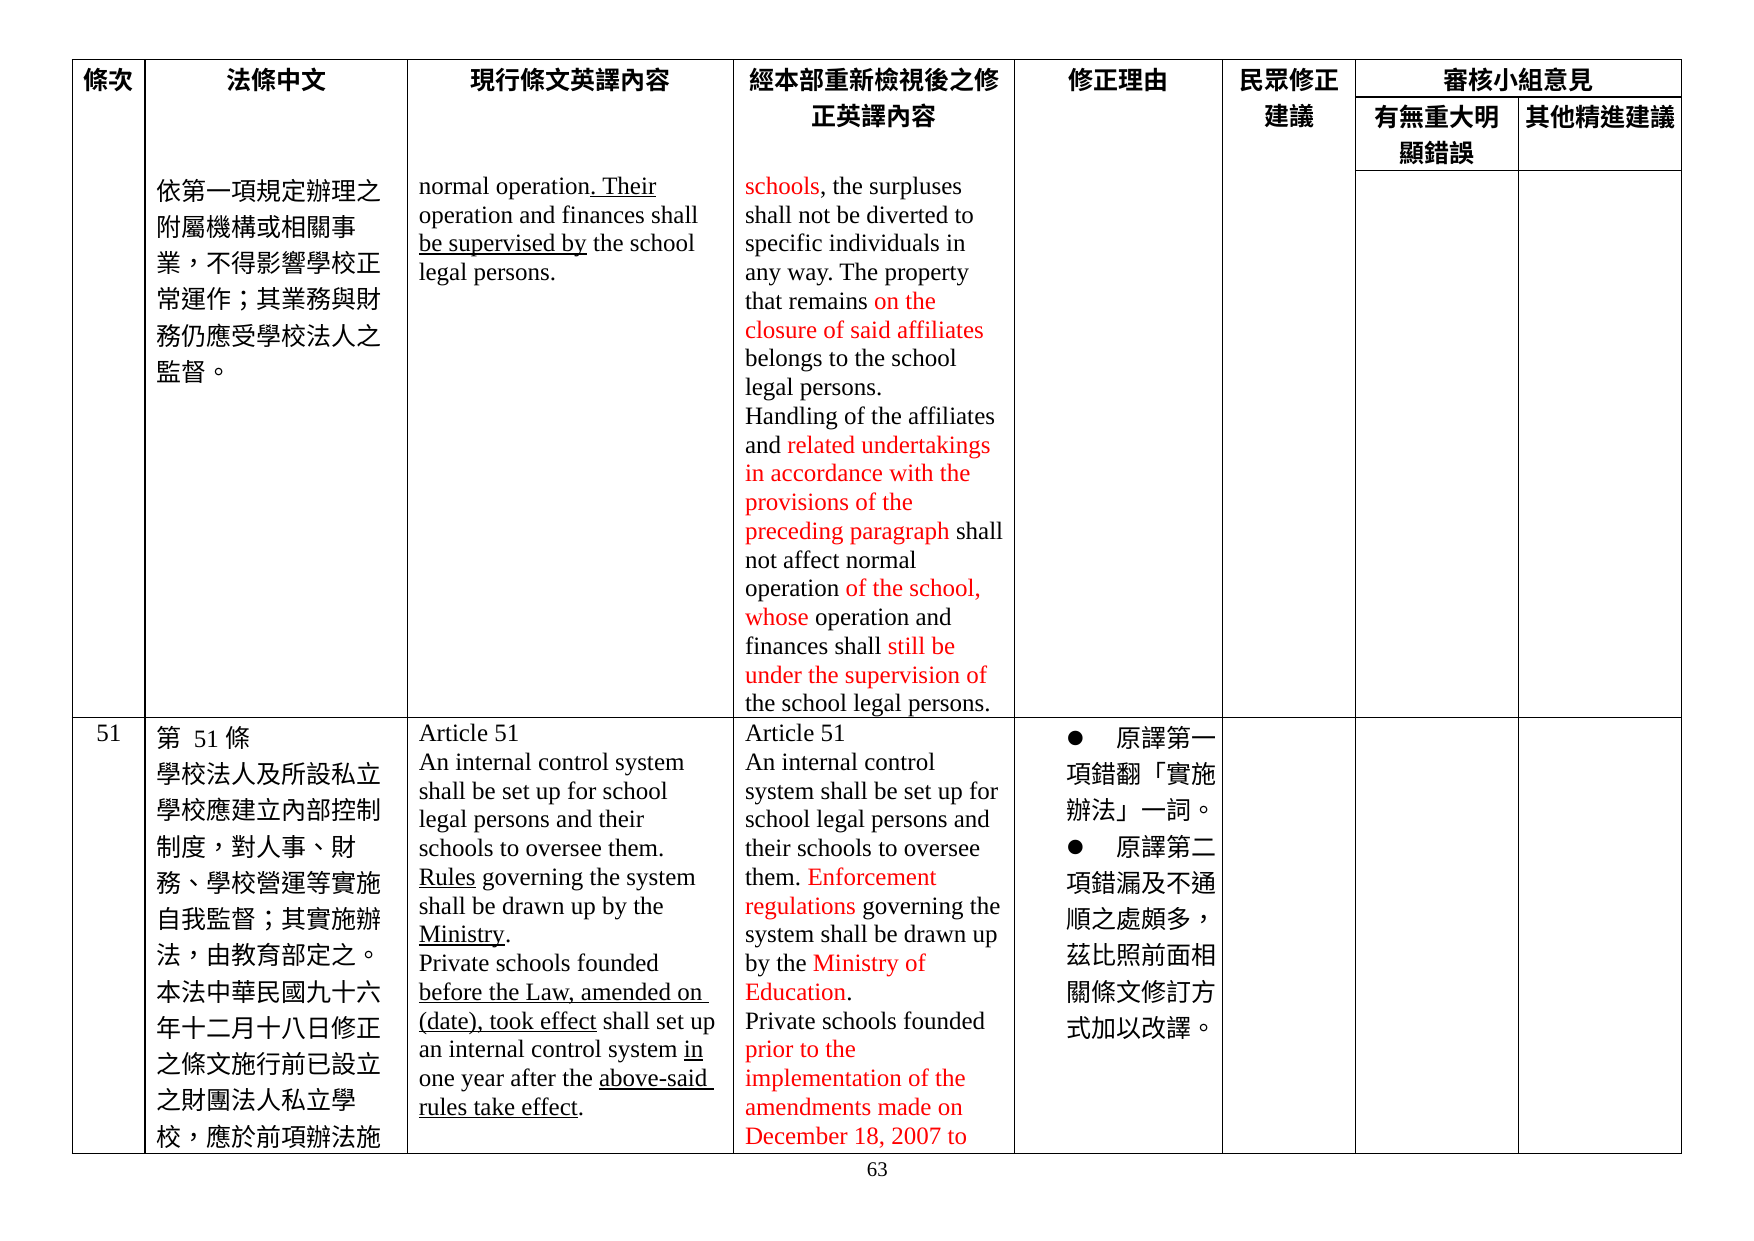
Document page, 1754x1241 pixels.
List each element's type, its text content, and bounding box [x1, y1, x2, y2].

table_header 審核小組意見 [1356, 60, 1681, 96]
table_cell [1519, 171, 1681, 717]
table_header 條次 [73, 60, 144, 170]
table_cell 第 51 條 學校法人及所設私立學校應建立內部控制制度，對人事、財務、學校營運等實施自我監督；其實施辦法，由教育部定之。 本法中華民國九十六年十二月十八日修正之條文施行前已設立之財團法人私立學校，應於前項辦法施 [146, 718, 407, 1153]
table_cell 原譯第一項漏翻「為增進教學效果，並充實學校財源」等文字，且未能準確譯出「目的事業主管機關」。 原譯第二項fund為可數，應補定冠詞；「停辦時」一詞翻得不夠準確 (尚且指涉前述附屬機構)。 原譯第三項漏翻「依第一項規定」；後半段句型和邏輯不夠通順，茲加以修訂改譯。 [1015, 170, 1222, 717]
table_cell [1519, 718, 1681, 1153]
table_header 民眾修正建議 [1223, 60, 1355, 170]
table_cell 51 [73, 718, 144, 1153]
table_cell 其他精進建議 [1519, 98, 1681, 170]
table_cell [1356, 718, 1518, 1153]
table_cell [1356, 171, 1518, 717]
table_header 修正理由 [1015, 60, 1222, 170]
table_cell [1223, 718, 1355, 1153]
table_cell schools, the surpluses shall not be diverted to specific individuals in any way. The property that remains on the closure of said affiliates belongs to the school legal persons. Handling of the affiliates and related undertakings in accordance with the provisions of the preceding paragraph shall not affect normal operation of the school, whose operation and finances shall still be under the supervision of the school legal persons. [734, 170, 1014, 717]
table_cell Article 51 An internal control system shall be set up for school legal persons and their schools to oversee them. Enforcement regulations governing the system shall be drawn up by the Ministry of Education. Private schools founded prior to the implementation of the amendments made on December 18, 2007 to [734, 718, 1014, 1153]
table_cell normal operation. Their operation and finances shall be supervised by the school legal persons. [408, 170, 733, 717]
table_header 現行條文英譯內容 [408, 60, 733, 170]
table_cell 有無重大明顯錯誤 [1356, 98, 1518, 170]
table_cell [1223, 170, 1355, 717]
table_header 經本部重新檢視後之修正英譯內容 [734, 60, 1014, 170]
table_cell 原譯第一項錯翻「實施辦法」一詞。 原譯第二項錯漏及不通順之處頗多，茲比照前面相關條文修訂方式加以改譯。 [1015, 718, 1222, 1153]
table_header 法條中文 [146, 60, 407, 170]
table_cell [73, 170, 144, 717]
table_cell Article 51 An internal control system shall be set up for school legal persons and their schools to oversee them. Rules governing the system shall be drawn up by the Ministry. Private schools founded before the Law, amended on (date), took effect shall set up an internal control system in one year after the above-said rules take effect. [408, 718, 733, 1153]
table_cell 依第一項規定辦理之附屬機構或相關事業，不得影響學校正常運作；其業務與財務仍應受學校法人之監督。 [146, 170, 407, 717]
